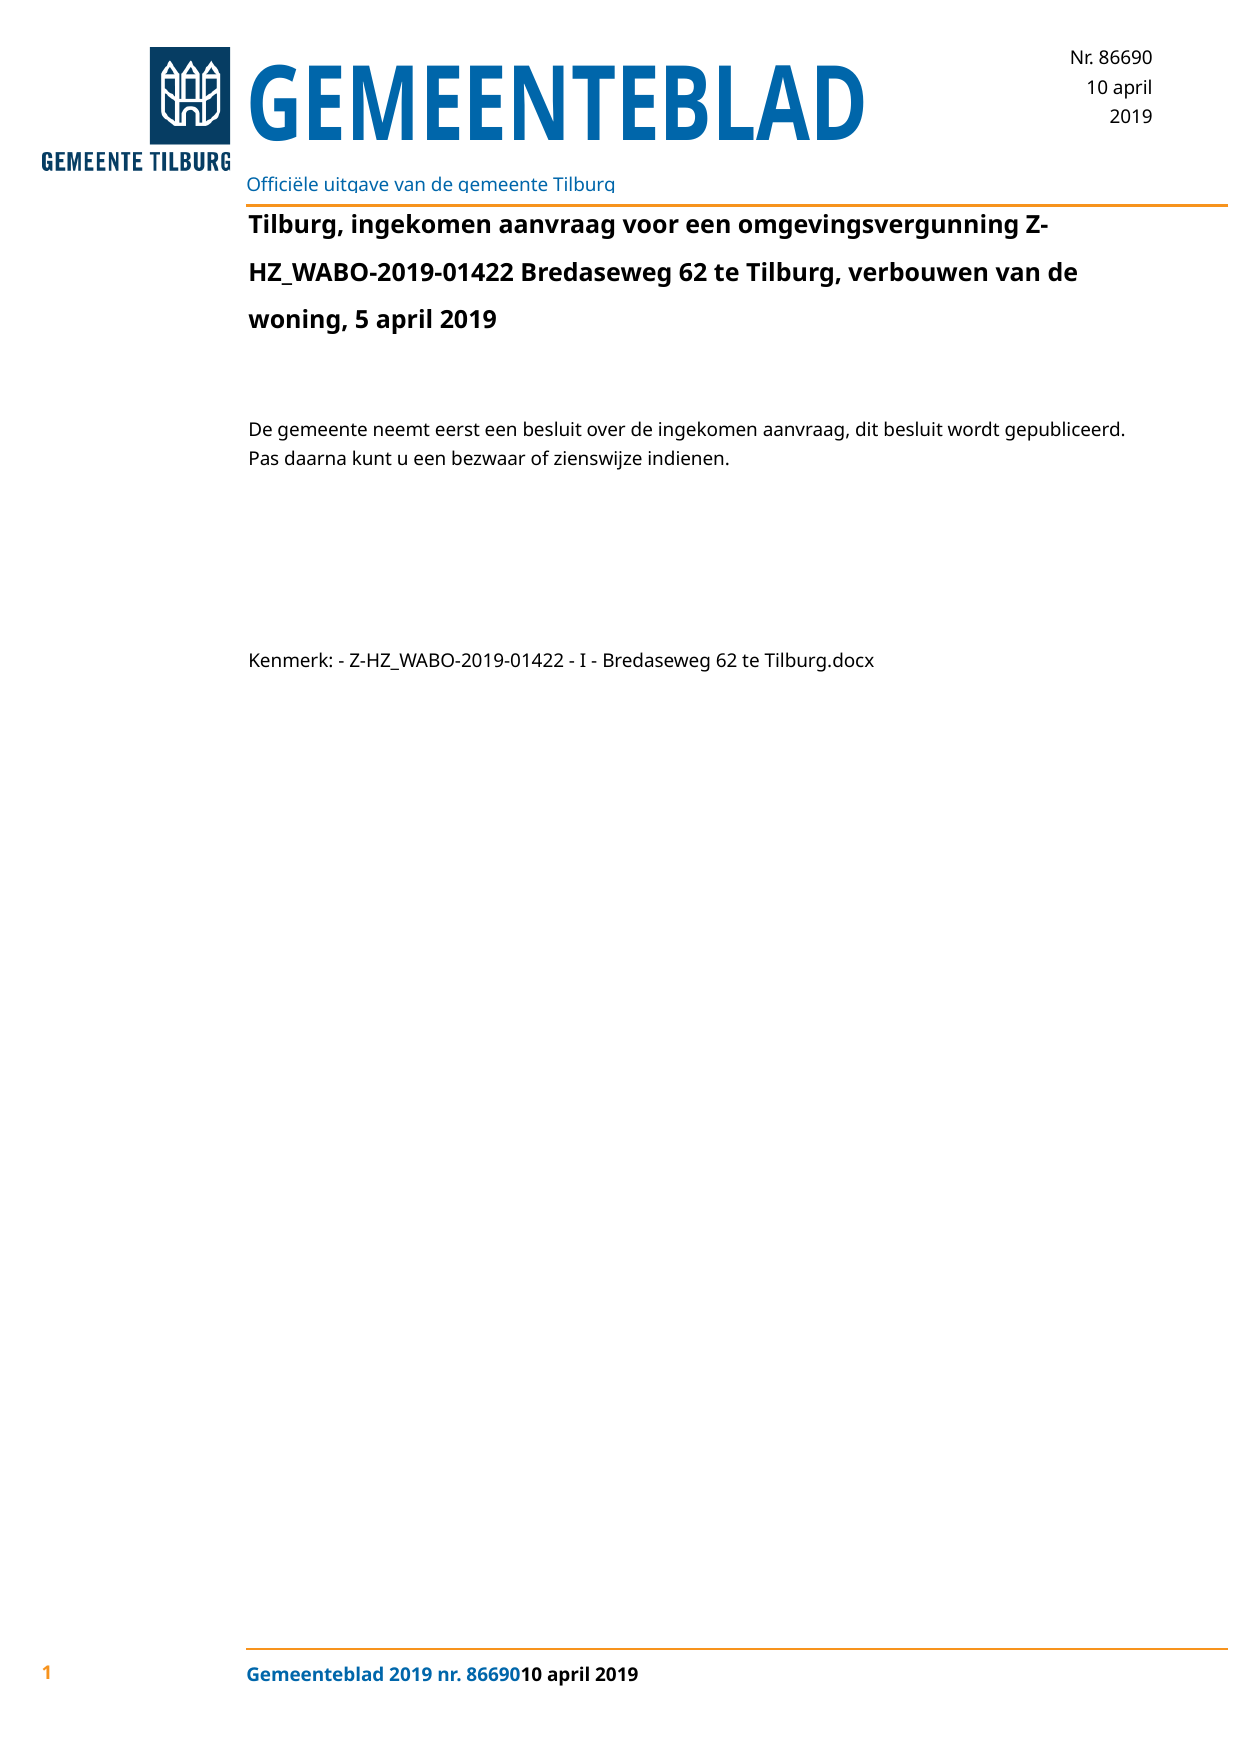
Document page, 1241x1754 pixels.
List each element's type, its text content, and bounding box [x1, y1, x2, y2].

text Tilburg, ingekomen aanvraag voor een omgevingsvergunning Z-HZ_WABO-2019-01422 Bredaseweg 62 te Tilburg, verbouwen van de woning, 5 april 2019 [248, 207, 1152, 336]
picture [41, 47, 231, 172]
text De gemeente neemt eerst een besluit over de ingekomen aanvraag, dit besluit wordt gepubliceerd. Pas daarna kunt u een bezwaar of zienswijze indienen. [248, 416, 1152, 471]
text Kenmerk: - Z-HZ_WABO-2019-01422 - I - Bredaseweg 62 te Tilburg.docx [248, 647, 1152, 673]
